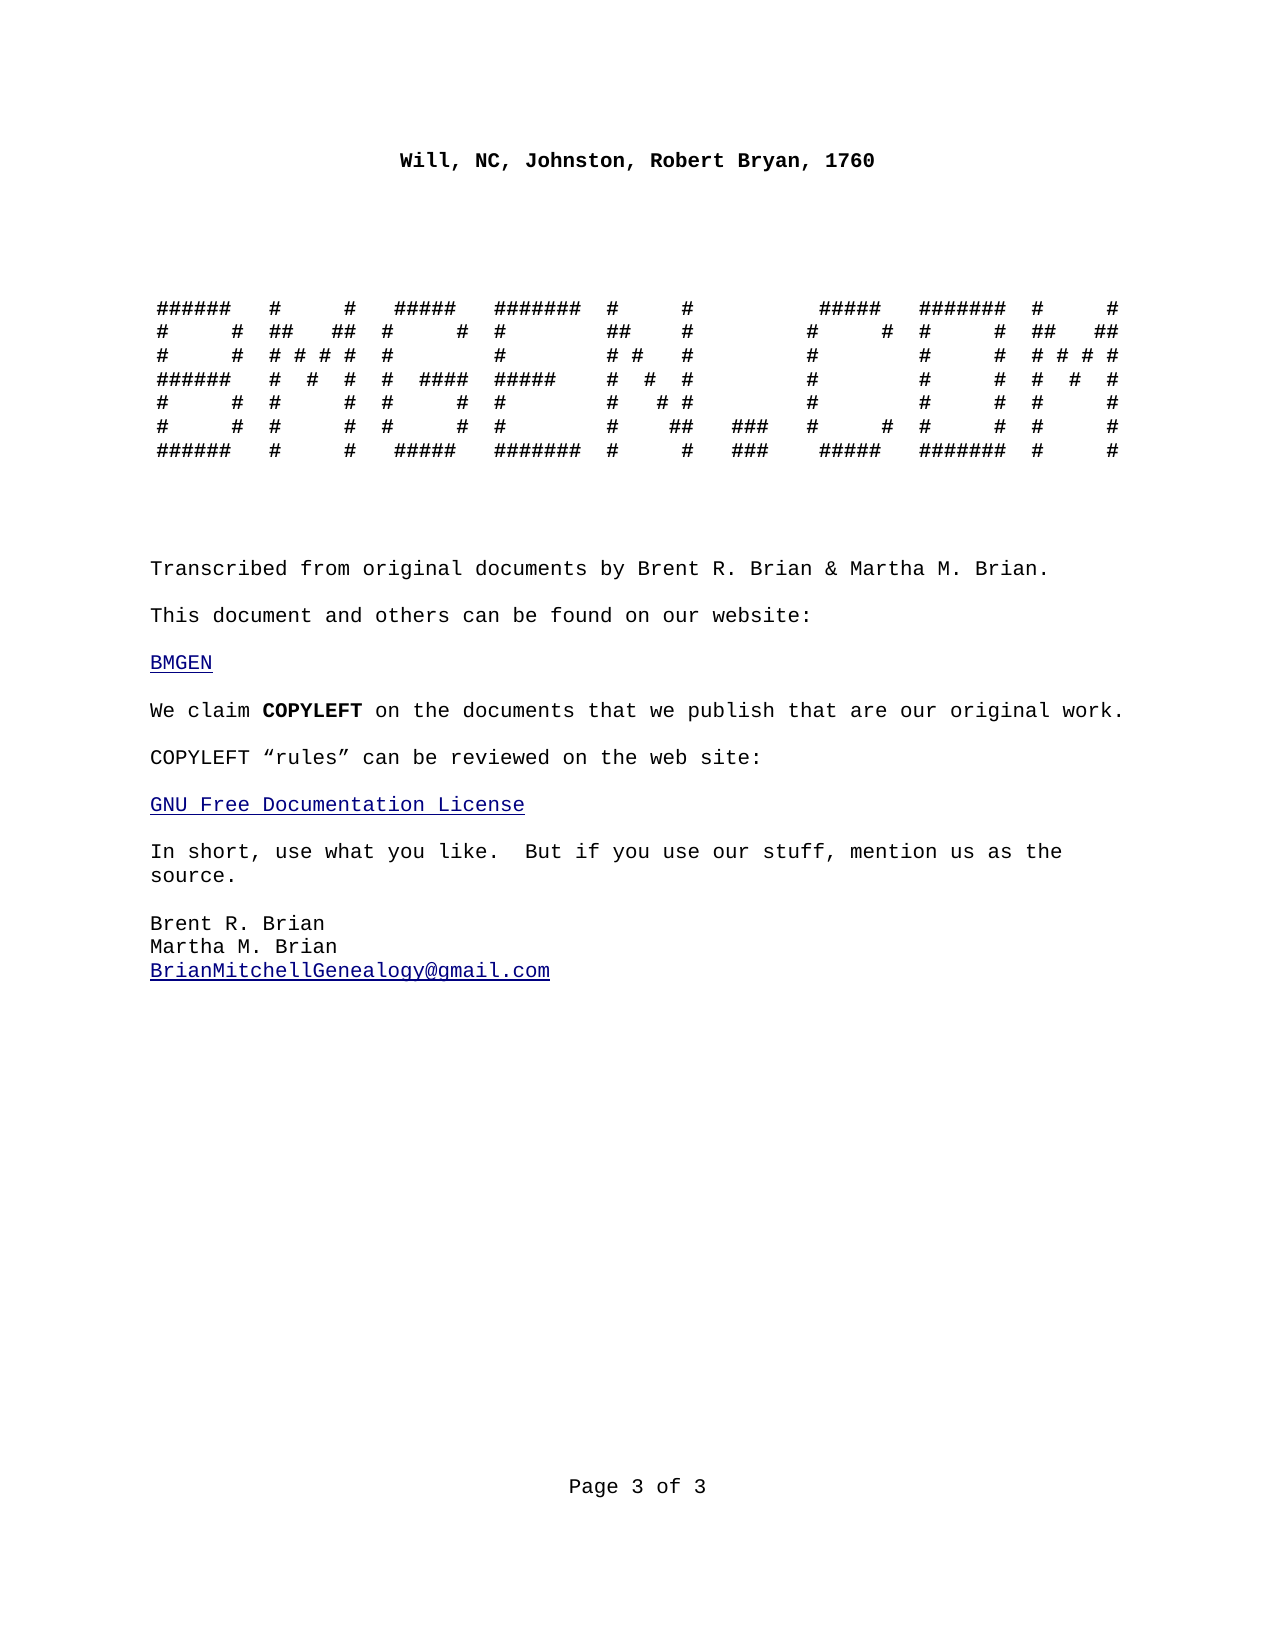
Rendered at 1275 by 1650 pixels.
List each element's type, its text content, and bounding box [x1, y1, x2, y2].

text BrianMitchellGenealogy@gmail.com [150, 960, 1125, 983]
text GNU Free Documentation License [150, 794, 1125, 818]
text This document and others can be found on our website: [150, 605, 1125, 629]
text We claim COPYLEFT on the documents that we publish that are our original work. [150, 700, 1125, 723]
text COPYLEFT “rules” can be reviewed on the web site: [150, 747, 1125, 771]
text # # # # # # # # ## ### # # # # # # [150, 416, 1125, 439]
text # # ## ## # # # ## # # # # # ## ## [150, 321, 1125, 345]
text Transcribed from original documents by Brent R. Brian & Martha M. Brian. [150, 558, 1125, 581]
text # # # # # # # # # # # # # # # [150, 392, 1125, 416]
text Martha M. Brian [150, 936, 1125, 960]
text ###### # # ##### ####### # # ##### ####### # # [150, 298, 1125, 321]
text # # # # # # # # # # # # # # # # # # [150, 345, 1125, 369]
text BMGEN [150, 652, 1125, 676]
text ###### # # # # #### ##### # # # # # # # # # [150, 369, 1125, 392]
text ###### # # ##### ####### # # ### ##### ####### # # [150, 439, 1125, 463]
text In short, use what you like. But if you use our stuff, mention us as the source. [150, 842, 1125, 889]
text Brent R. Brian [150, 912, 1125, 936]
